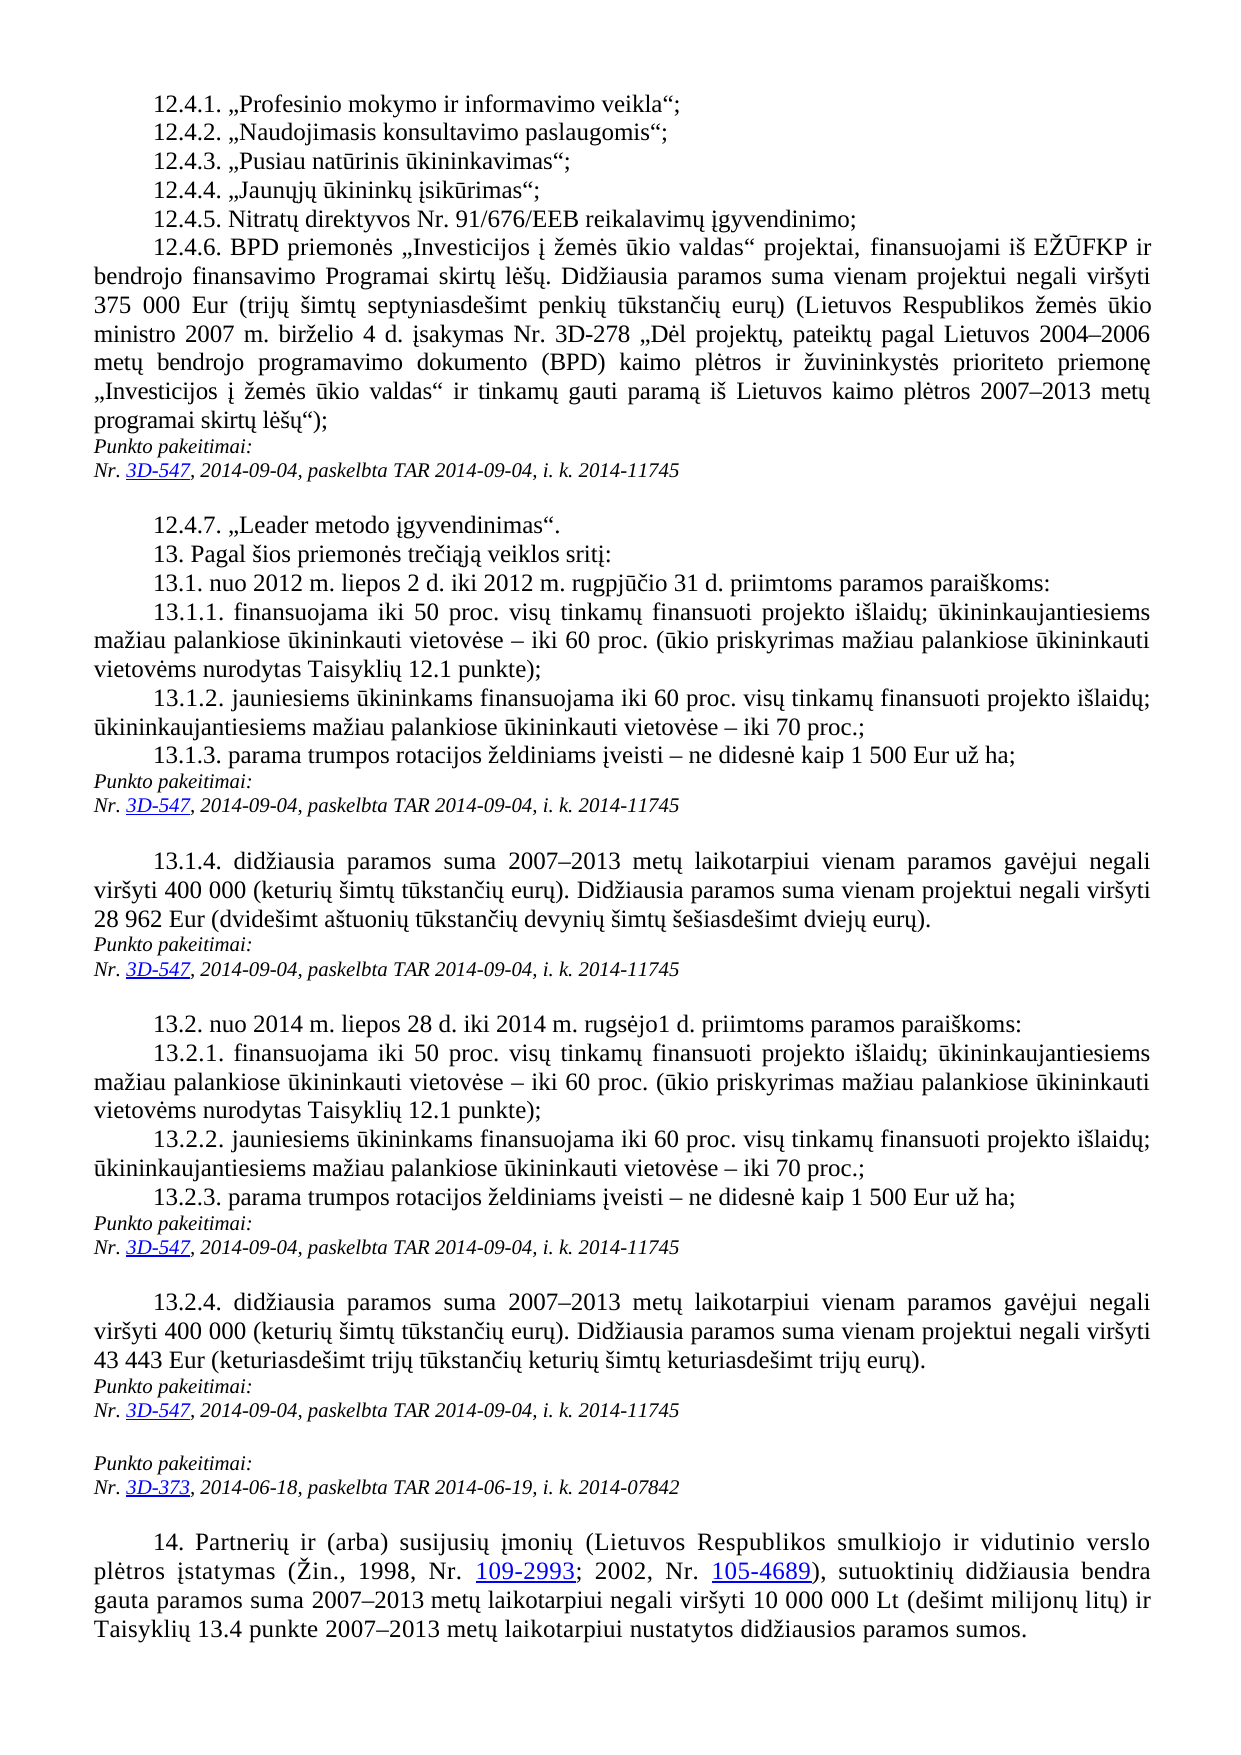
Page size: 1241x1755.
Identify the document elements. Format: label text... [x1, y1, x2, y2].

text 13.2.3. parama trumpos rotacijos želdiniams įveisti – ne didesnė kaip 1 500 Eur už ha; [94, 1182, 1152, 1211]
text Punkto pakeitimai: [94, 1451, 1152, 1474]
text Nr. 3D-547, 2014-09-04, paskelbta TAR 2014-09-04, i. k. 2014-11745 [94, 458, 1152, 482]
text Punkto pakeitimai: [94, 932, 1152, 956]
text 12.4.5. Nitratų direktyvos Nr. 91/676/EEB reikalavimų įgyvendinimo; [94, 204, 1152, 232]
text 12.4.2. „Naudojimasis konsultavimo paslaugomis“; [94, 117, 1152, 146]
text Nr. 3D-547, 2014-09-04, paskelbta TAR 2014-09-04, i. k. 2014-11745 [94, 956, 1152, 981]
text 13.1. nuo 2012 m. liepos 2 d. iki 2012 m. rugpjūčio 31 d. priimtoms paramos paraiškoms: [94, 568, 1152, 597]
text 13.1.3. parama trumpos rotacijos želdiniams įveisti – ne didesnė kaip 1 500 Eur už ha; [94, 741, 1152, 769]
text Nr. 3D-547, 2014-09-04, paskelbta TAR 2014-09-04, i. k. 2014-11745 [94, 1234, 1152, 1259]
text Punkto pakeitimai: [94, 1374, 1152, 1398]
text 12.4.1. „Profesinio mokymo ir informavimo veikla“; [94, 89, 1152, 117]
text 13.1.4. didžiausia paramos suma 2007–2013 metų laikotarpiui vienam paramos gavėjui negali viršyti 400 000 (keturių šimtų tūkstančių eurų). Didžiausia paramos suma vienam projektui negali viršyti 28 962 Eur (dvidešimt aštuonių tūkstančių devynių šimtų šešiasdešimt dviejų eurų). [94, 846, 1152, 932]
text 13.2.4. didžiausia paramos suma 2007–2013 metų laikotarpiui vienam paramos gavėjui negali viršyti 400 000 (keturių šimtų tūkstančių eurų). Didžiausia paramos suma vienam projektui negali viršyti 43 443 Eur (keturiasdešimt trijų tūkstančių keturių šimtų keturiasdešimt trijų eurų). [94, 1287, 1152, 1374]
text 13.2.2. jauniesiems ūkininkams finansuojama iki 60 proc. visų tinkamų finansuoti projekto išlaidų; ūkininkaujantiesiems mažiau palankiose ūkininkauti vietovėse – iki 70 proc.; [94, 1124, 1152, 1182]
text 14. Partnerių ir (arba) susijusių įmonių (Lietuvos Respublikos smulkiojo ir vidutinio verslo plėtros įstatymas (Žin., 1998, Nr. 109-2993; 2002, Nr. 105-4689), sutuoktinių didžiausia bendra gauta paramos suma 2007–2013 metų laikotarpiui negali viršyti 10 000 000 Lt (dešimt milijonų litų) ir Taisyklių 13.4 punkte 2007–2013 metų laikotarpiui nustatytos didžiausios paramos sumos. [94, 1527, 1152, 1642]
text Punkto pakeitimai: [94, 769, 1152, 793]
text Punkto pakeitimai: [94, 434, 1152, 458]
text Nr. 3D-373, 2014-06-18, paskelbta TAR 2014-06-19, i. k. 2014-07842 [94, 1474, 1152, 1499]
text 13.1.2. jauniesiems ūkininkams finansuojama iki 60 proc. visų tinkamų finansuoti projekto išlaidų; ūkininkaujantiesiems mažiau palankiose ūkininkauti vietovėse – iki 70 proc.; [94, 683, 1152, 741]
text 13. Pagal šios priemonės trečiąją veiklos sritį: [94, 539, 1152, 568]
text 13.1.1. finansuojama iki 50 proc. visų tinkamų finansuoti projekto išlaidų; ūkininkaujantiesiems mažiau palankiose ūkininkauti vietovėse – iki 60 proc. (ūkio priskyrimas mažiau palankiose ūkininkauti vietovėms nurodytas Taisyklių 12.1 punkte); [94, 597, 1152, 683]
text Nr. 3D-547, 2014-09-04, paskelbta TAR 2014-09-04, i. k. 2014-11745 [94, 793, 1152, 817]
text 13.2.1. finansuojama iki 50 proc. visų tinkamų finansuoti projekto išlaidų; ūkininkaujantiesiems mažiau palankiose ūkininkauti vietovėse – iki 60 proc. (ūkio priskyrimas mažiau palankiose ūkininkauti vietovėms nurodytas Taisyklių 12.1 punkte); [94, 1038, 1152, 1124]
text Nr. 3D-547, 2014-09-04, paskelbta TAR 2014-09-04, i. k. 2014-11745 [94, 1398, 1152, 1422]
text 12.4.6. BPD priemonės „Investicijos į žemės ūkio valdas“ projektai, finansuojami iš EŽŪFKP ir bendrojo finansavimo Programai skirtų lėšų. Didžiausia paramos suma vienam projektui negali viršyti 375 000 Eur (trijų šimtų septyniasdešimt penkių tūkstančių eurų) (Lietuvos Respublikos žemės ūkio ministro 2007 m. birželio 4 d. įsakymas Nr. 3D-278 „Dėl projektų, pateiktų pagal Lietuvos 2004–2006 metų bendrojo programavimo dokumento (BPD) kaimo plėtros ir žuvininkystės prioriteto priemonę „Investicijos į žemės ūkio valdas“ ir tinkamų gauti paramą iš Lietuvos kaimo plėtros 2007–2013 metų programai skirtų lėšų“); [94, 232, 1152, 434]
text 13.2. nuo 2014 m. liepos 28 d. iki 2014 m. rugsėjo1 d. priimtoms paramos paraiškoms: [94, 1009, 1152, 1038]
text 12.4.4. „Jaunųjų ūkininkų įsikūrimas“; [94, 175, 1152, 204]
text 12.4.3. „Pusiau natūrinis ūkininkavimas“; [94, 146, 1152, 175]
text Punkto pakeitimai: [94, 1211, 1152, 1234]
text 12.4.7. „Leader metodo įgyvendinimas“. [94, 511, 1152, 539]
